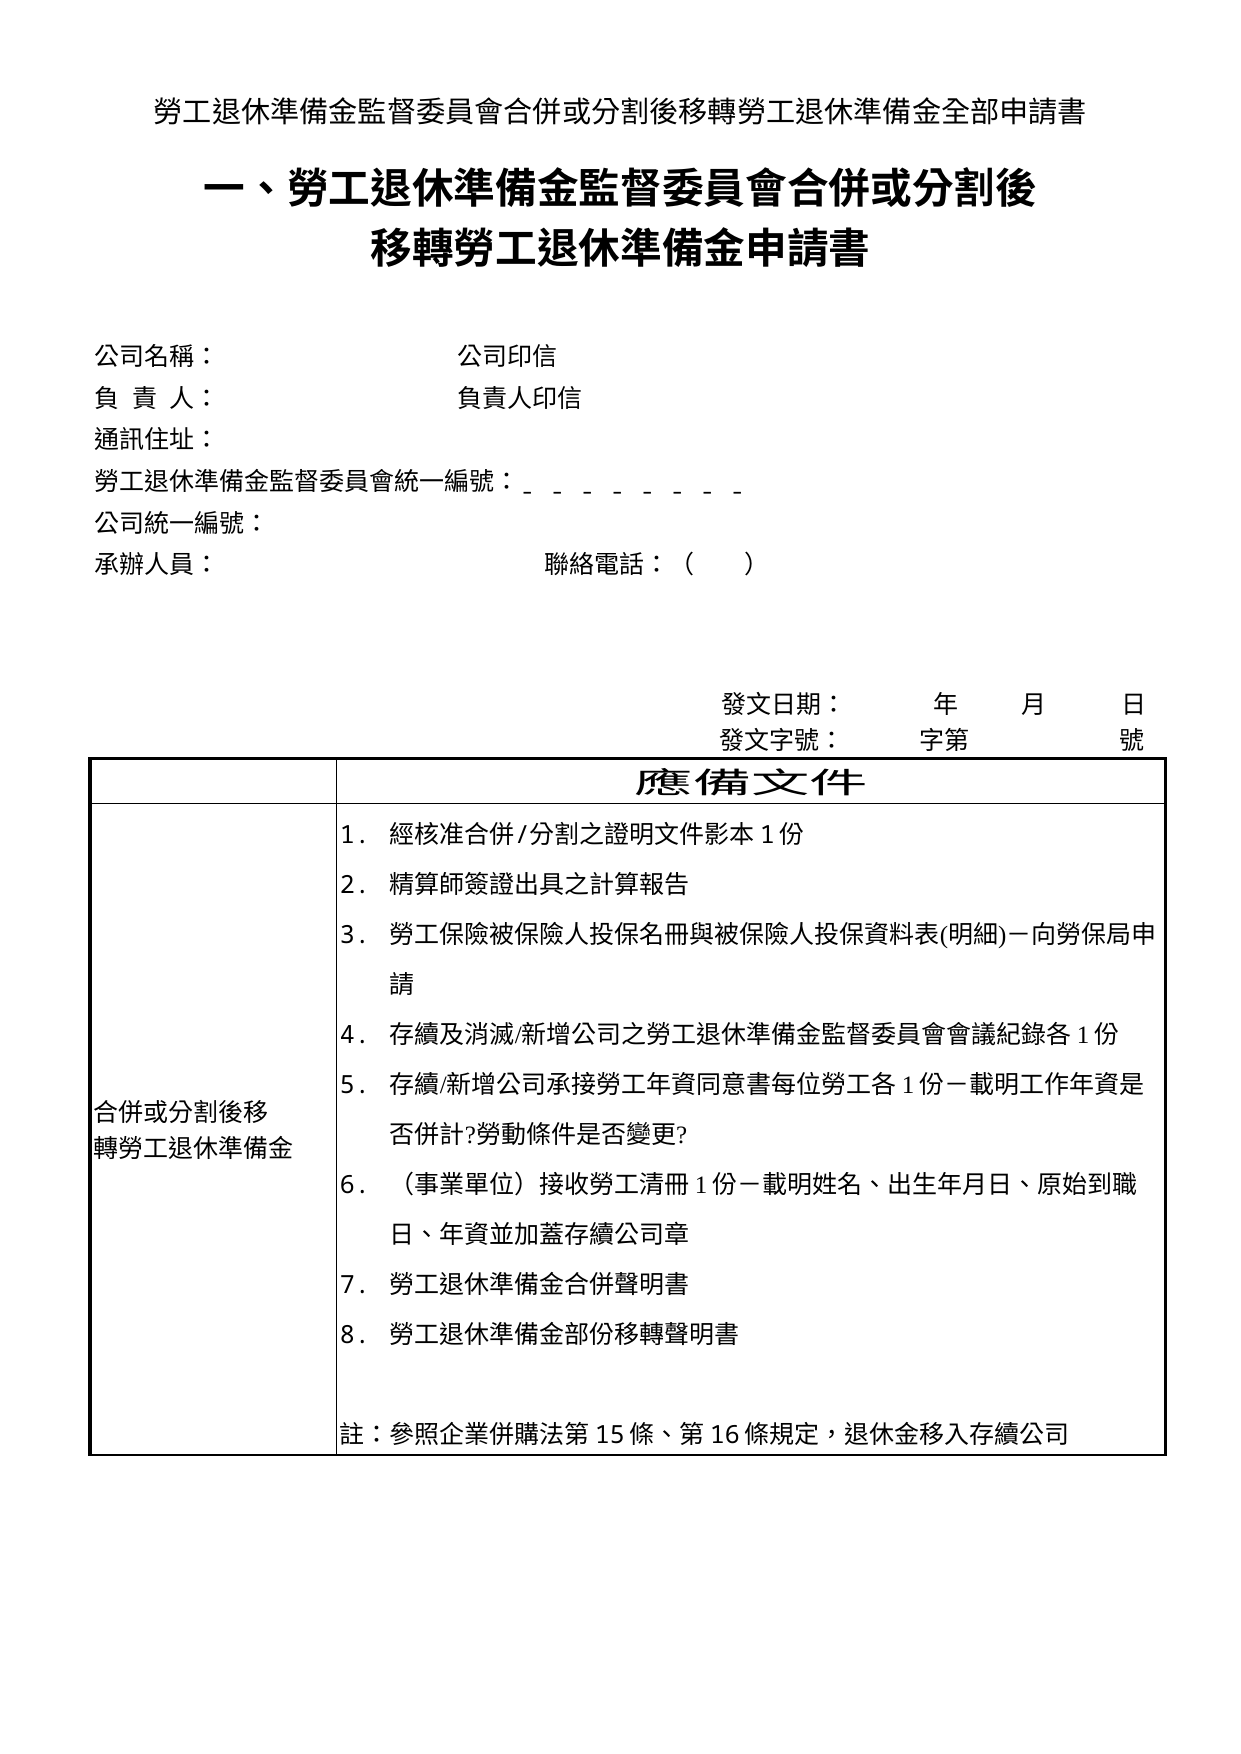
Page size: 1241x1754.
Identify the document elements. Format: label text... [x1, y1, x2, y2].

text 承辦人員： 聯絡電話：（ ） [94, 541, 1146, 582]
text 發文字號： 字第 號 [94, 721, 1146, 757]
text 勞工退休準備金監督委員會統一編號：ˍ ˍ ˍ ˍ ˍ ˍ ˍ ˍ [94, 457, 1096, 499]
text 移轉勞工退休準備金申請書 [94, 215, 1146, 276]
text 公司統一編號： [94, 499, 1096, 541]
text 公司名稱： 公司印信 [94, 332, 1146, 374]
text 通訊住址： [94, 416, 1146, 457]
table_header [92, 760, 336, 802]
table_cell 合併或分割後移 轉勞工退休準備金 [92, 804, 336, 1454]
text 發文日期： 年 月 日 [94, 684, 1146, 721]
table_header 應備文件 [337, 760, 1164, 802]
text 一、勞工退休準備金監督委員會合併或分割後 [94, 155, 1146, 215]
table_cell 經核准合併/分割之證明文件影本1份 精算師簽證出具之計算報告 勞工保險被保險人投保名冊與被保險人投保資料表(明細)－向勞保局申請 存續及消滅/新增公司之勞工退休準備金監督委員會會議紀錄各1份 存續/新增公司承接勞工年資同意書每位勞工各1份－載明工作年資是否併計?勞動條件是否變更? （事業單位）接收勞工清冊1份－載明姓名、出生年月日、原始到職日、年資並加蓋存續公司章 勞工退休準備金合併聲明書 勞工退休準備金部份移轉聲明書 註：參照企業併購法第15條、第16條規定，退休金移入存續公司 [337, 804, 1164, 1454]
text 負 責 人： 負責人印信 [94, 374, 1146, 416]
